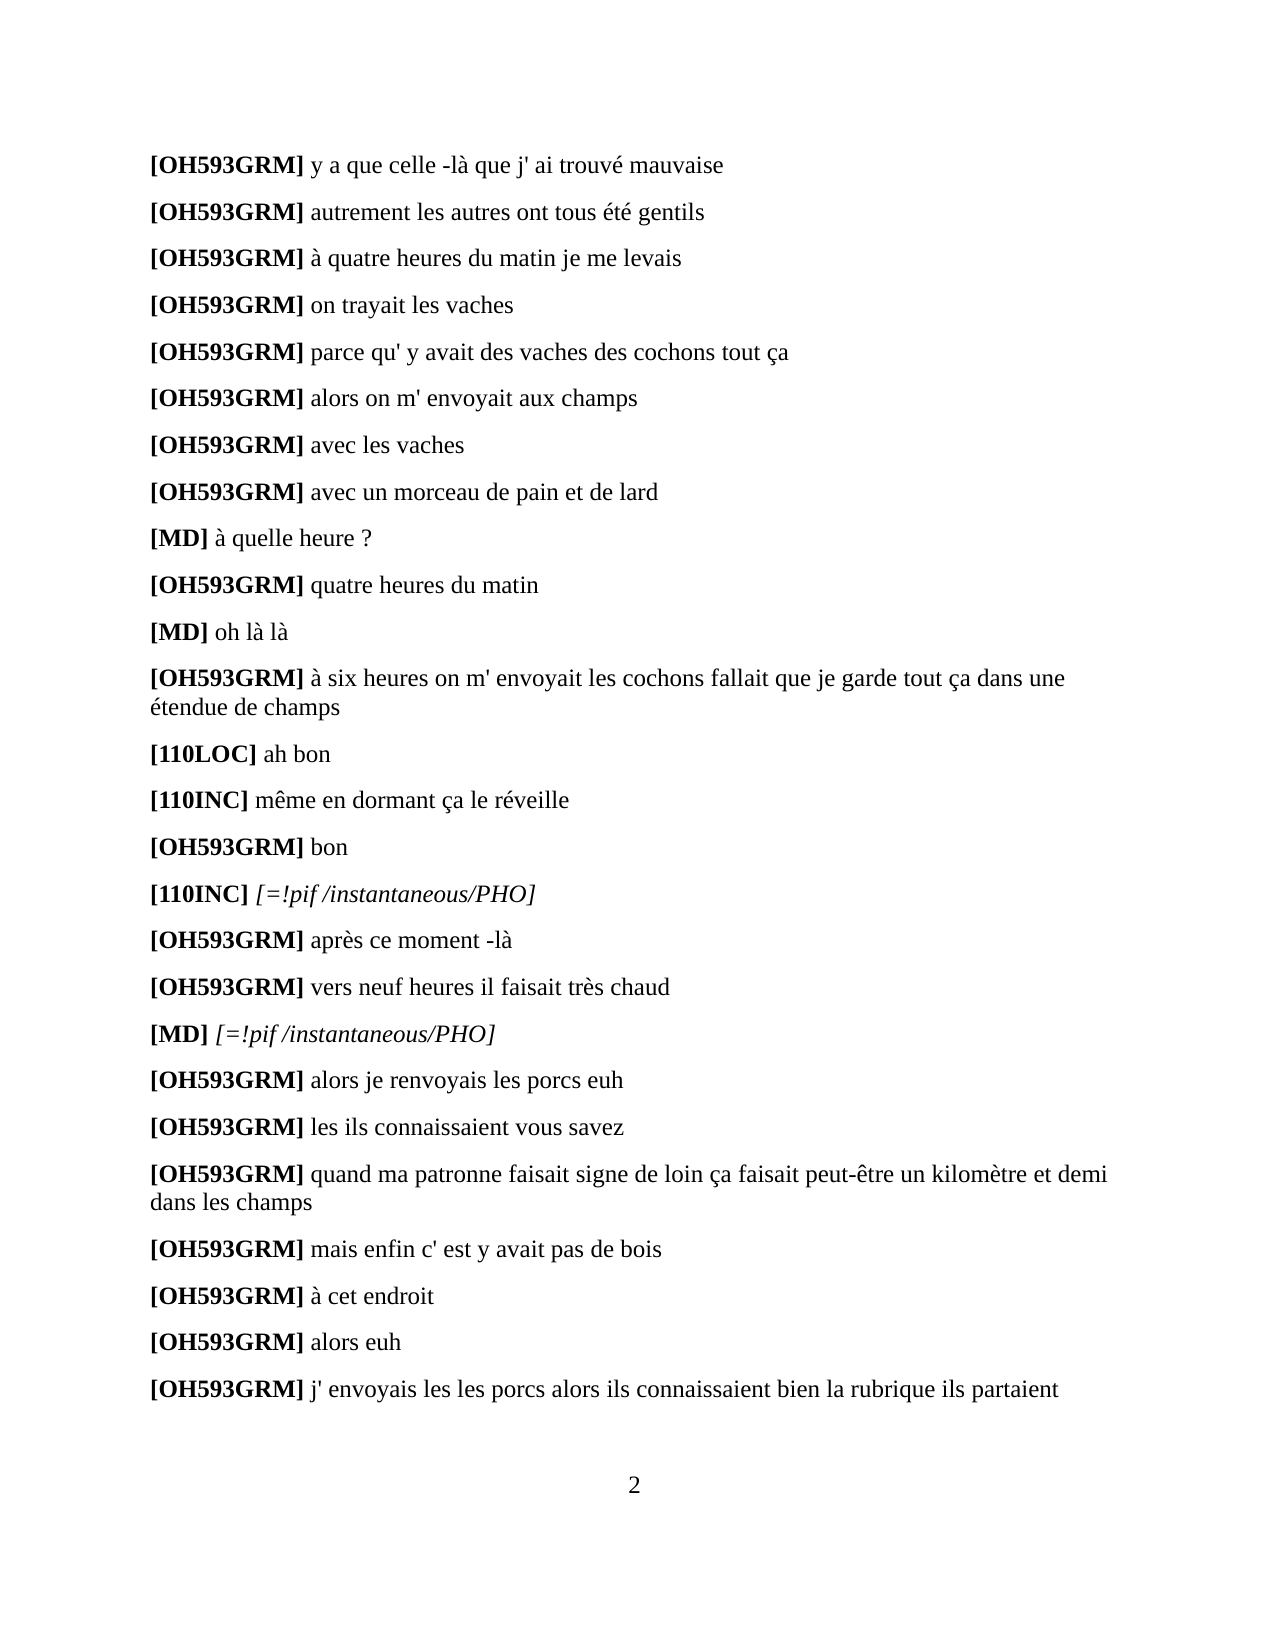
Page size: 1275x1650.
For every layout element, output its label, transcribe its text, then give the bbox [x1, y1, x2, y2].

text [OH593GRM] quand ma patronne faisait signe de loin ça faisait peut-être un kilomètre et demi dans les champs [150, 1159, 1125, 1216]
text [OH593GRM] y a que celle -là que j' ai trouvé mauvaise [150, 150, 1125, 179]
text [OH593GRM] à six heures on m' envoyait les cochons fallait que je garde tout ça dans une étendue de champs [150, 663, 1125, 721]
text [OH593GRM] avec un morceau de pain et de lard [150, 477, 1125, 505]
text [OH593GRM] autrement les autres ont tous été gentils [150, 197, 1125, 225]
text [MD] oh là là [150, 617, 1125, 645]
text [MD] à quelle heure ? [150, 523, 1125, 552]
text [OH593GRM] quatre heures du matin [150, 570, 1125, 599]
text [OH593GRM] à cet endroit [150, 1281, 1125, 1309]
text [OH593GRM] vers neuf heures il faisait très chaud [150, 972, 1125, 1001]
text [MD] [=!pif /instantaneous/PHO] [150, 1019, 1125, 1047]
text [110INC] même en dormant ça le réveille [150, 785, 1125, 814]
text [OH593GRM] alors euh [150, 1327, 1125, 1356]
text [OH593GRM] à quatre heures du matin je me levais [150, 243, 1125, 272]
text [OH593GRM] parce qu' y avait des vaches des cochons tout ça [150, 337, 1125, 365]
text [OH593GRM] les ils connaissaient vous savez [150, 1112, 1125, 1141]
text [OH593GRM] mais enfin c' est y avait pas de bois [150, 1234, 1125, 1263]
text [OH593GRM] alors on m' envoyait aux champs [150, 383, 1125, 412]
text [OH593GRM] on trayait les vaches [150, 290, 1125, 319]
text [OH593GRM] après ce moment -là [150, 925, 1125, 954]
text [OH593GRM] j' envoyais les les porcs alors ils connaissaient bien la rubrique ils partaient [150, 1374, 1125, 1403]
text [110LOC] ah bon [150, 739, 1125, 767]
text [OH593GRM] alors je renvoyais les porcs euh [150, 1065, 1125, 1094]
text [OH593GRM] avec les vaches [150, 430, 1125, 459]
text [OH593GRM] bon [150, 832, 1125, 861]
text [110INC] [=!pif /instantaneous/PHO] [150, 879, 1125, 907]
